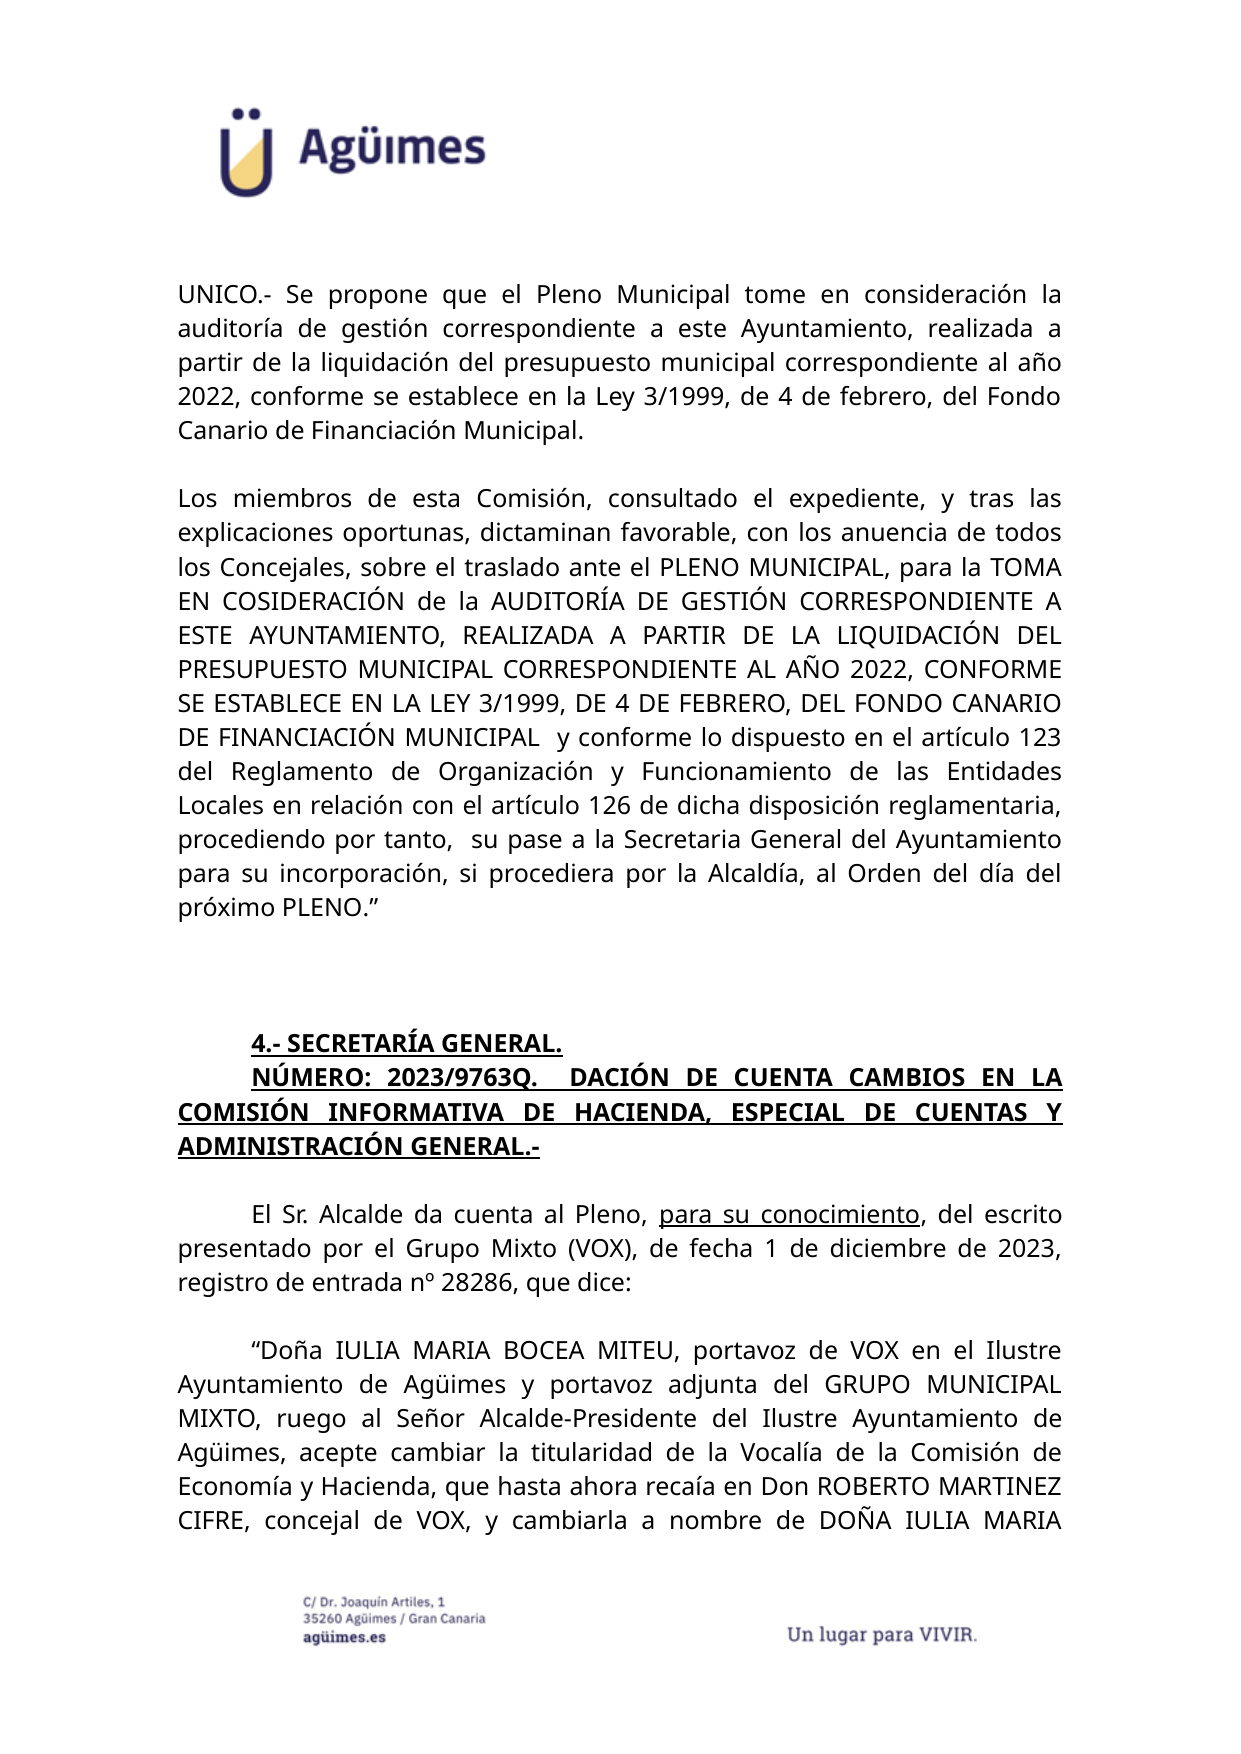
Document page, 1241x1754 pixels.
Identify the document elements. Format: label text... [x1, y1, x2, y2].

picture [177, 1558, 1063, 1681]
text “Doña IULIA MARIA BOCEA MITEU, portavoz de VOX en el Ilustre Ayuntamiento de Agüimes y portavoz adjunta del GRUPO MUNICIPAL MIXTO, ruego al Señor Alcalde-Presidente del Ilustre Ayuntamiento de Agüimes, acepte cambiar la titularidad de la Vocalía de la Comisión de Economía y Hacienda, que hasta ahora recaía en Don ROBERTO MARTINEZ CIFRE, concejal de VOX, y cambiarla a nombre de DOÑA IULIA MARIA [177, 1333, 1063, 1537]
text NÚMERO: 2023/9763Q. DACIÓN DE CUENTA CAMBIOS EN LA COMISIÓN INFORMATIVA DE HACIENDA, ESPECIAL DE CUENTAS Y [177, 1060, 1063, 1123]
text 4.- SECRETARÍA GENERAL. [177, 1026, 1063, 1060]
text UNICO.- Se propone que el Pleno Municipal tome en consideración la auditoría de gestión correspondiente a este Ayuntamiento, realizada a partir de la liquidación del presupuesto municipal correspondiente al año 2022, conforme se establece en la Ley 3/1999, de 4 de febrero, del Fondo Canario de Financiación Municipal. [177, 277, 1063, 447]
text Los miembros de esta Comisión, consultado el expediente, y tras las explicaciones oportunas, dictaminan favorable, con los anuencia de todos los Concejales, sobre el traslado ante el PLENO MUNICIPAL, para la TOMA EN COSIDERACIÓN de la AUDITORÍA DE GESTIÓN CORRESPONDIENTE A ESTE AYUNTAMIENTO, REALIZADA A PARTIR DE LA LIQUIDACIÓN DEL PRESUPUESTO MUNICIPAL CORRESPONDIENTE AL AÑO 2022, CONFORME SE ESTABLECE EN LA LEY 3/1999, DE 4 DE FEBRERO, DEL FONDO CANARIO DE FINANCIACIÓN MUNICIPAL y conforme lo dispuesto en el artículo 123 del Reglamento de Organización y Funcionamiento de las Entidades Locales en relación con el artículo 126 de dicha disposición reglamentaria, procediendo por tanto, su pase a la Secretaria General del Ayuntamiento para su incorporación, si procediera por la Alcaldía, al Orden del día del próximo PLENO.” [177, 481, 1063, 924]
text El Sr. Alcalde da cuenta al Pleno, para su conocimiento, del escrito presentado por el Grupo Mixto (VOX), de fecha 1 de diciembre de 2023, registro de entrada nº 28286, que dice: [177, 1196, 1063, 1298]
text ADMINISTRACIÓN GENERAL.- [177, 1124, 1063, 1162]
picture [177, 73, 540, 243]
